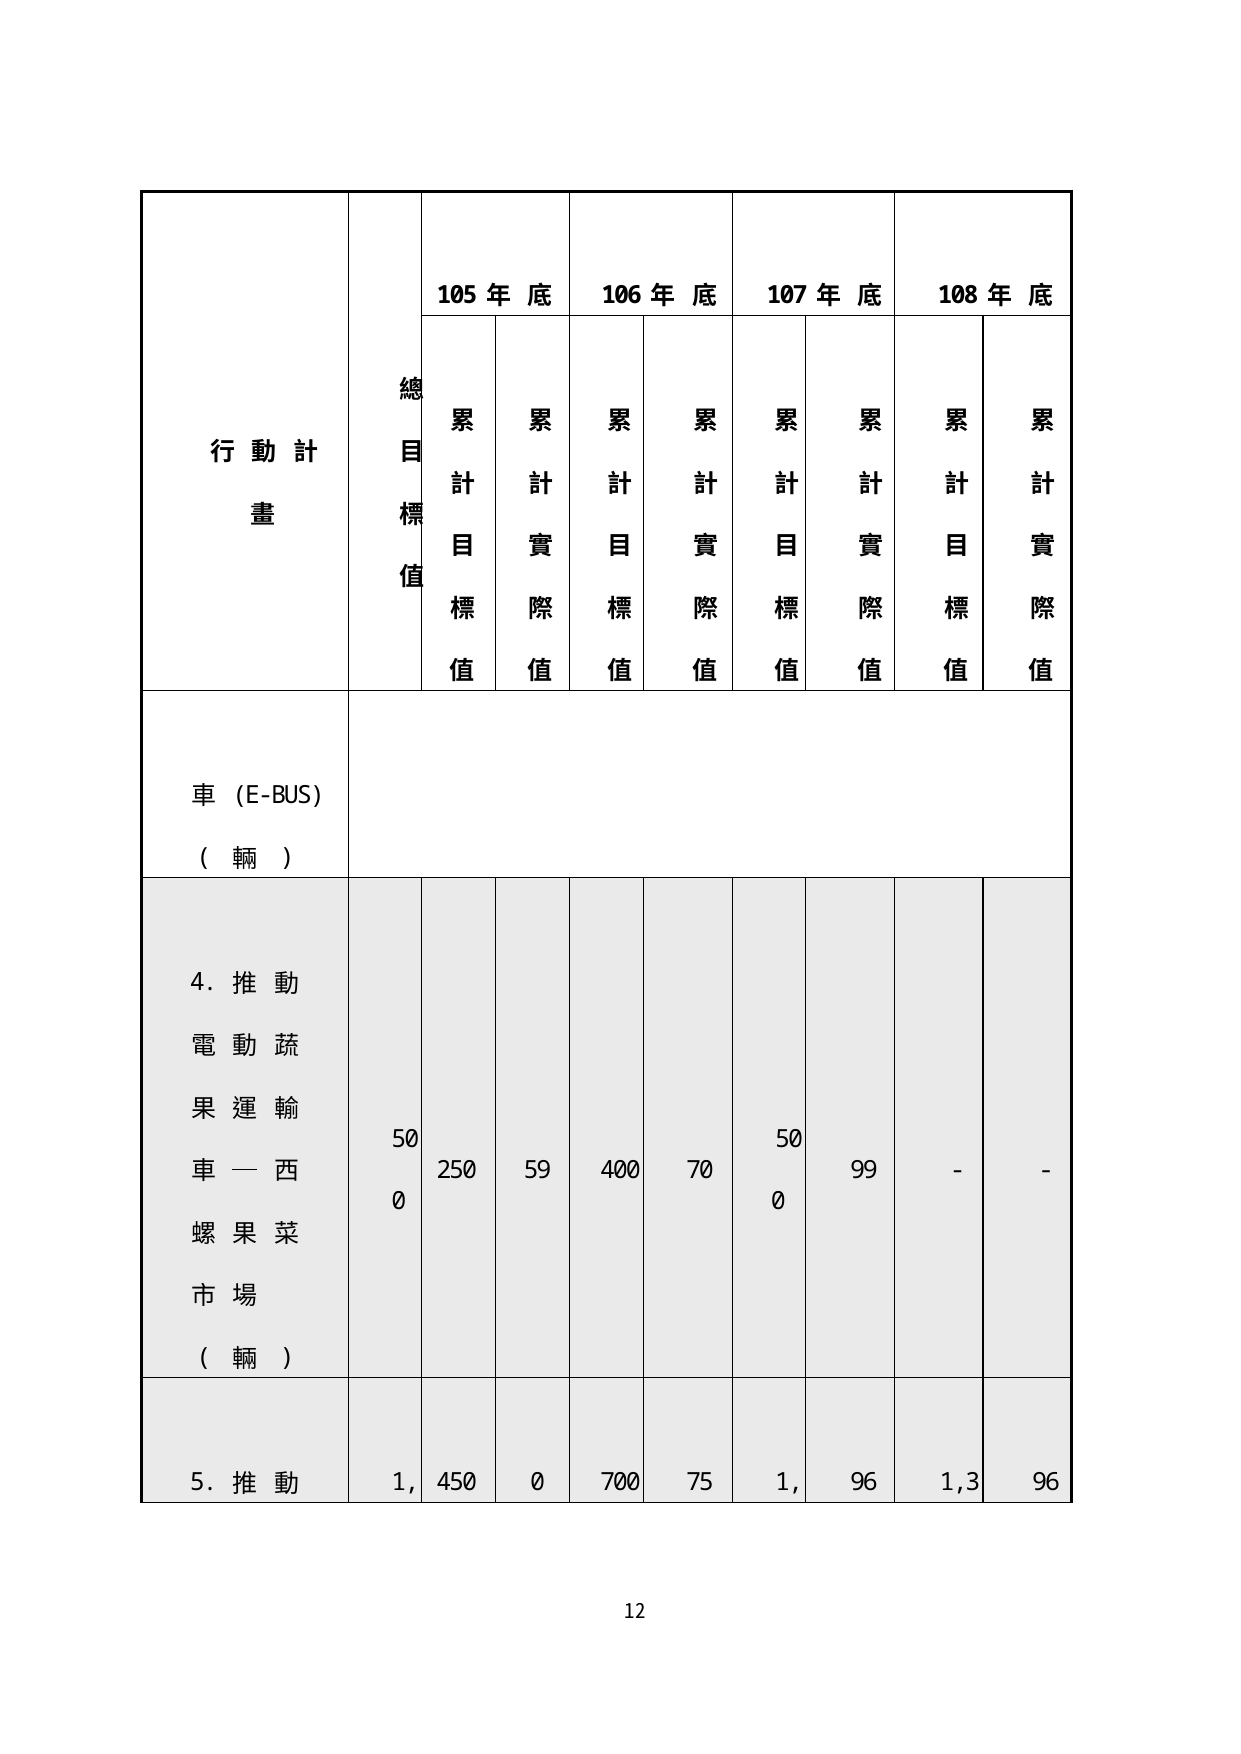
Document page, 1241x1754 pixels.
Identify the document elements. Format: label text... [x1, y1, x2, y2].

table_cell 累計目標值 [570, 316, 643, 689]
table_cell 累計目標值 [733, 316, 805, 689]
table_cell 累計實際值 [644, 316, 732, 689]
table_header 108年底 [895, 193, 1070, 314]
table_cell 75 [644, 1378, 732, 1502]
table_cell 450 [422, 1378, 495, 1502]
table_cell 500 [349, 878, 421, 1377]
table_header 106年底 [570, 193, 732, 314]
table_cell 700 [570, 1378, 643, 1502]
table_cell 1, [733, 1378, 805, 1502]
table_cell 96 [984, 1378, 1070, 1502]
table_cell 5.推動 [143, 1378, 348, 1502]
table_cell 累計目標值 [895, 316, 982, 689]
table_cell 車(E-BUS)(輛) [143, 691, 348, 877]
table_cell 250 [422, 878, 495, 1377]
table_cell 59 [496, 878, 569, 1377]
table_cell 4.推動電動蔬果運輸車─西螺果菜市場(輛) [143, 878, 348, 1377]
table_cell 累計實際值 [496, 316, 569, 689]
table_header 107年底 [733, 193, 894, 314]
table_cell - [984, 878, 1070, 1377]
table_cell 500 [733, 878, 805, 1377]
table_cell - [895, 878, 982, 1377]
table_cell [349, 691, 1070, 877]
table_cell 99 [806, 878, 894, 1377]
table_cell 累計目標值 [422, 316, 495, 689]
table_cell 70 [644, 878, 732, 1377]
table_cell 累計實際值 [984, 316, 1070, 689]
table_cell 累計實際值 [806, 316, 894, 689]
table_cell 1, [349, 1378, 421, 1502]
table_header 105年底 [422, 193, 569, 314]
table_header 行動計畫 [143, 193, 348, 689]
table_cell 1,3 [895, 1378, 982, 1502]
table_header 總目標值 [349, 193, 421, 689]
table_cell 96 [806, 1378, 894, 1502]
table_cell 0 [496, 1378, 569, 1502]
table_cell 400 [570, 878, 643, 1377]
